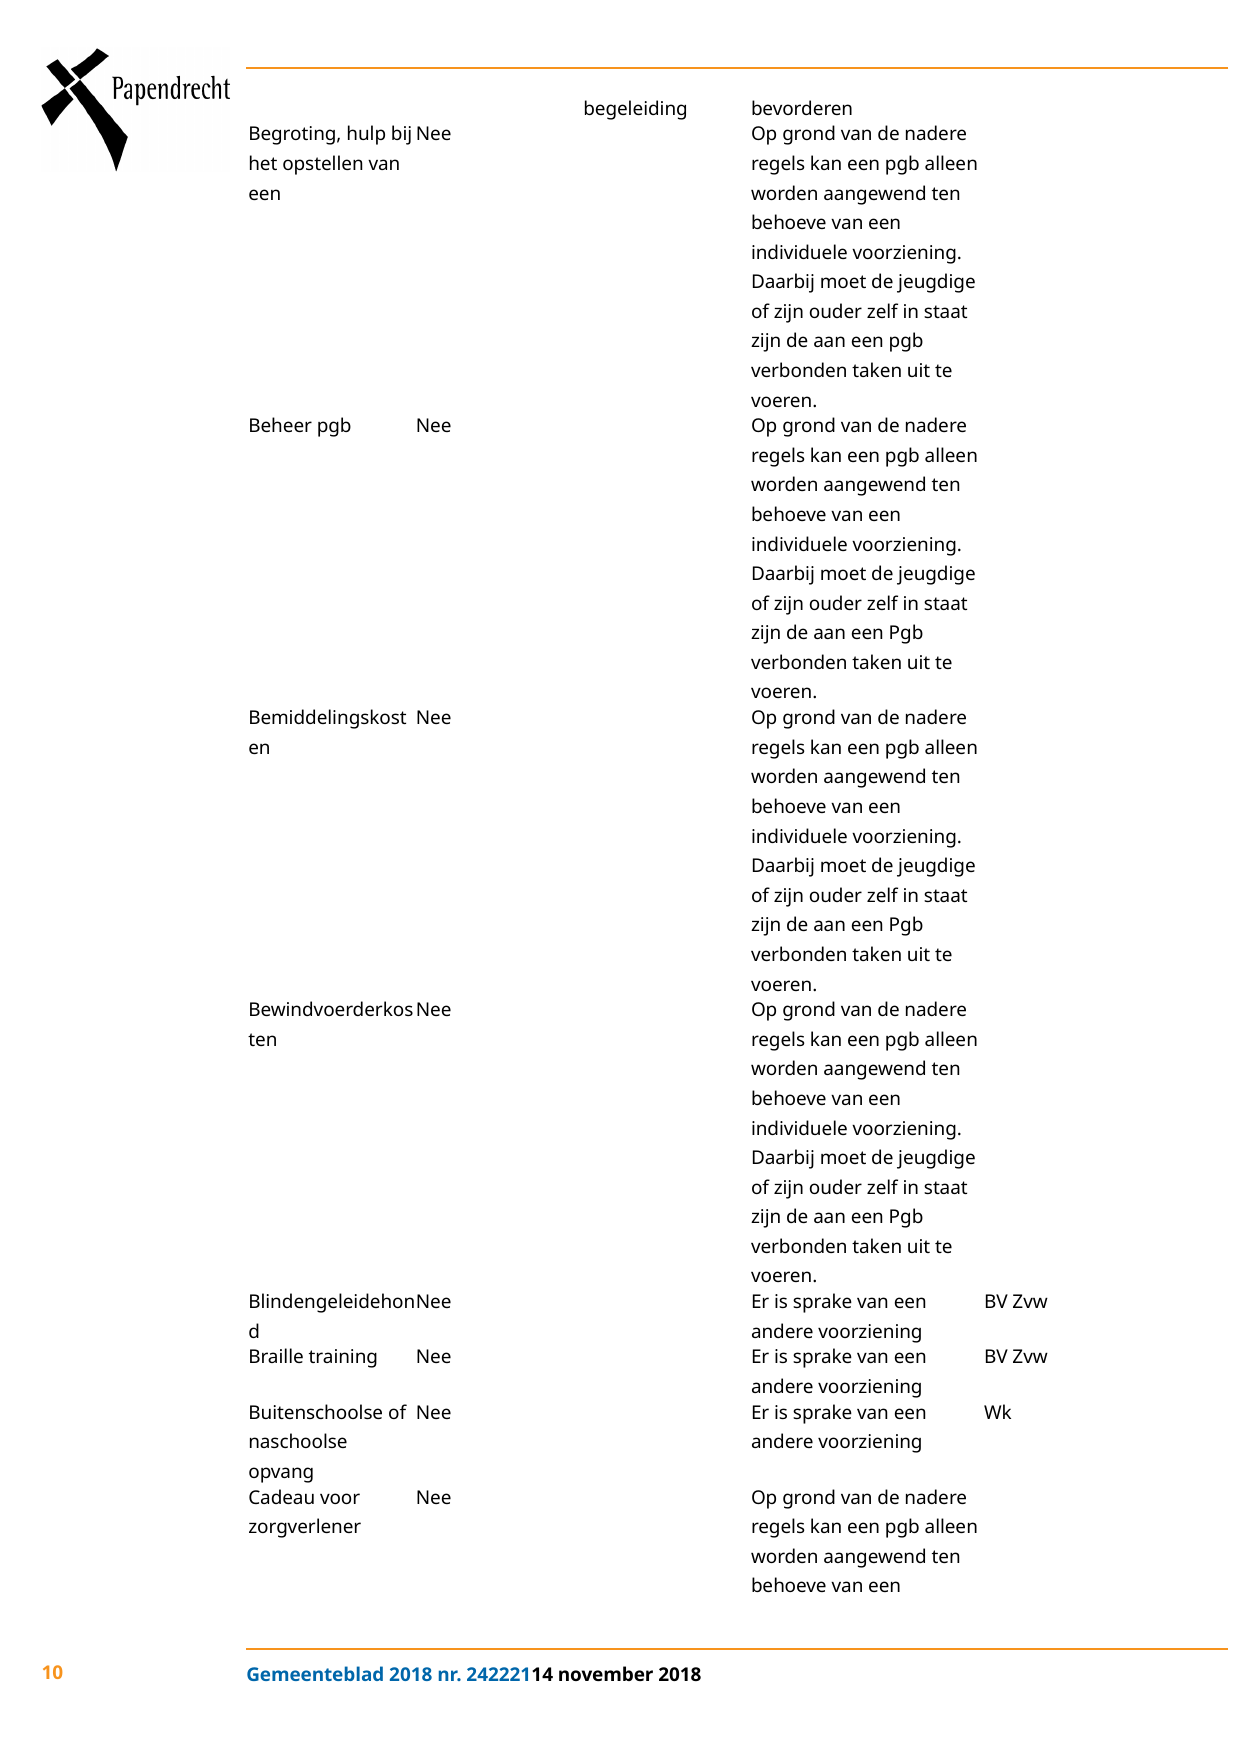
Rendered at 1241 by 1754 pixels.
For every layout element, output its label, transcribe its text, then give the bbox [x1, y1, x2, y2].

table_cell Blindengeleidehond [248, 1289, 416, 1344]
table_cell [583, 705, 751, 996]
table_cell Nee [416, 1399, 583, 1484]
table_cell [583, 1399, 751, 1484]
table_cell Nee [416, 705, 583, 996]
table_cell Beheer pgb [248, 413, 416, 704]
table_cell [984, 705, 1152, 996]
table_cell Op grond van de nadere regels kan een pgb alleen worden aangewend ten behoeve van een [751, 1484, 984, 1598]
table_cell [583, 1344, 751, 1399]
table_cell [583, 413, 751, 704]
table_cell Er is sprake van een andere voorziening [751, 1399, 984, 1484]
table_cell Braille training [248, 1344, 416, 1399]
table_cell Er is sprake van een andere voorziening [751, 1344, 984, 1399]
table_cell Nee [416, 413, 583, 704]
table_cell begeleiding [583, 95, 751, 121]
table_cell [984, 413, 1152, 704]
table_cell BV Zvw [984, 1344, 1152, 1399]
picture [41, 47, 231, 172]
table_cell Bewindvoerderkosten [248, 996, 416, 1288]
table_cell [583, 1289, 751, 1344]
table_cell [583, 121, 751, 412]
table_cell Op grond van de nadere regels kan een pgb alleen worden aangewend ten behoeve van een individuele voorziening. Daarbij moet de jeugdige of zijn ouder zelf in staat zijn de aan een Pgb verbonden taken uit te voeren. [751, 996, 984, 1288]
table_cell [984, 121, 1152, 412]
table_cell Buitenschoolse of naschoolse opvang [248, 1399, 416, 1484]
table_cell Nee [416, 121, 583, 412]
table_cell Op grond van de nadere regels kan een pgb alleen worden aangewend ten behoeve van een individuele voorziening. Daarbij moet de jeugdige of zijn ouder zelf in staat zijn de aan een Pgb verbonden taken uit te voeren. [751, 413, 984, 704]
table_cell Op grond van de nadere regels kan een pgb alleen worden aangewend ten behoeve van een individuele voorziening. Daarbij moet de jeugdige of zijn ouder zelf in staat zijn de aan een pgb verbonden taken uit te voeren. [751, 121, 984, 412]
table_cell [416, 95, 583, 121]
table_cell Nee [416, 1484, 583, 1598]
table_cell Wk [984, 1399, 1152, 1484]
table_cell Begroting, hulp bij het opstellen van een [248, 121, 416, 412]
table_cell Nee [416, 1344, 583, 1399]
table_cell Nee [416, 1289, 583, 1344]
table_cell Op grond van de nadere regels kan een pgb alleen worden aangewend ten behoeve van een individuele voorziening. Daarbij moet de jeugdige of zijn ouder zelf in staat zijn de aan een Pgb verbonden taken uit te voeren. [751, 705, 984, 996]
table_cell [984, 996, 1152, 1288]
table_cell Bemiddelingskosten [248, 705, 416, 996]
table_cell bevorderen [751, 95, 984, 121]
table_cell [248, 95, 416, 121]
table_cell BV Zvw [984, 1289, 1152, 1344]
table_cell Cadeau voor zorgverlener [248, 1484, 416, 1598]
table_cell Er is sprake van een andere voorziening [751, 1289, 984, 1344]
table_cell [583, 1484, 751, 1598]
table_cell [984, 1484, 1152, 1598]
table_cell [583, 996, 751, 1288]
table_cell [984, 95, 1152, 121]
table_cell Nee [416, 996, 583, 1288]
